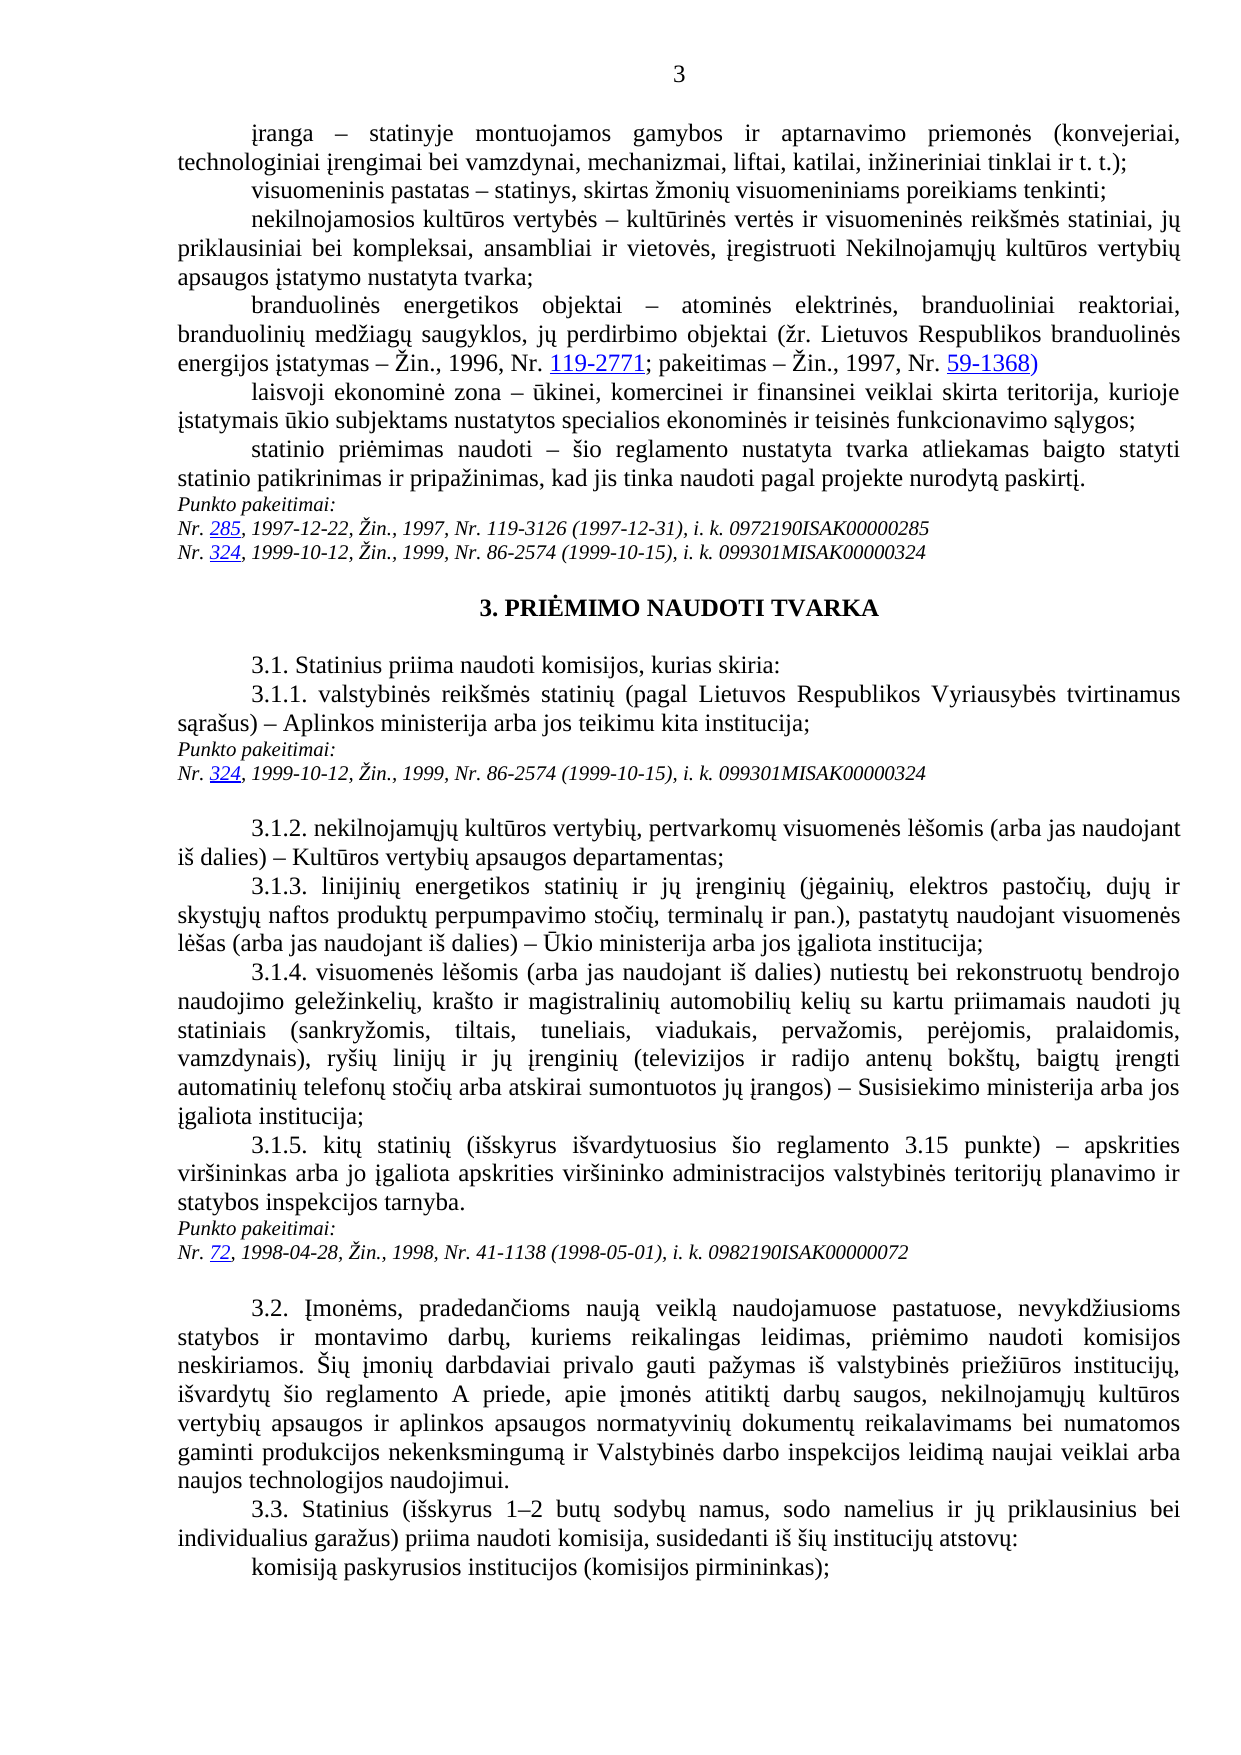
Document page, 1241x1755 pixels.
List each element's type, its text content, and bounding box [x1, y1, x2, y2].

text Nr. 324, 1999-10-12, Žin., 1999, Nr. 86-2574 (1999-10-15), i. k. 099301MISAK00000324 [177, 540, 1181, 564]
text 3. PRIĖMIMO NAUDOTI TVARKA [177, 593, 1181, 622]
text 3.1.2. nekilnojamųjų kultūros vertybių, pertvarkomų visuomenės lėšomis (arba jas naudojant iš dalies) – Kultūros vertybių apsaugos departamentas; [177, 813, 1181, 871]
text 3.1.4. visuomenės lėšomis (arba jas naudojant iš dalies) nutiestų bei rekonstruotų bendrojo naudojimo geležinkelių, krašto ir magistralinių automobilių kelių su kartu priimamais naudoti jų statiniais (sankryžomis, tiltais, tuneliais, viadukais, pervažomis, perėjomis, pralaidomis, vamzdynais), ryšių linijų ir jų įrenginių (televizijos ir radijo antenų bokštų, baigtų įrengti automatinių telefonų stočių arba atskirai sumontuotos jų įrangos) – Susisiekimo ministerija arba jos įgaliota institucija; [177, 957, 1181, 1130]
text 3.1.5. kitų statinių (išskyrus išvardytuosius šio reglamento 3.15 punkte) – apskrities viršininkas arba jo įgaliota apskrities viršininko administracijos valstybinės teritorijų planavimo ir statybos inspekcijos tarnyba. [177, 1130, 1181, 1216]
text laisvoji ekonominė zona – ūkinei, komercinei ir finansinei veiklai skirta teritorija, kurioje įstatymais ūkio subjektams nustatytos specialios ekonominės ir teisinės funkcionavimo sąlygos; [177, 377, 1181, 434]
text Nr. 285, 1997-12-22, Žin., 1997, Nr. 119-3126 (1997-12-31), i. k. 0972190ISAK00000285 [177, 516, 1181, 540]
text įranga – statinyje montuojamos gamybos ir aptarnavimo priemonės (konvejeriai, technologiniai įrengimai bei vamzdynai, mechanizmai, liftai, katilai, inžineriniai tinklai ir t. t.); [177, 118, 1181, 176]
text 3.1. Statinius priima naudoti komisijos, kurias skiria: [177, 650, 1181, 679]
text Punkto pakeitimai: [177, 737, 1181, 761]
text branduolinės energetikos objektai – atominės elektrinės, branduoliniai reaktoriai, branduolinių medžiagų saugyklos, jų perdirbimo objektai (žr. Lietuvos Respublikos branduolinės energijos įstatymas – Žin., 1996, Nr. 119-2771; pakeitimas – Žin., 1997, Nr. 59-1368) [177, 291, 1181, 377]
text 3.2. Įmonėms, pradedančioms naują veiklą naudojamuose pastatuose, nevykdžiusioms statybos ir montavimo darbų, kuriems reikalingas leidimas, priėmimo naudoti komisijos neskiriamos. Šių įmonių darbdaviai privalo gauti pažymas iš valstybinės priežiūros institucijų, išvardytų šio reglamento A priede, apie įmonės atitiktį darbų saugos, nekilnojamųjų kultūros vertybių apsaugos ir aplinkos apsaugos normatyvinių dokumentų reikalavimams bei numatomos gaminti produkcijos nekenksmingumą ir Valstybinės darbo inspekcijos leidimą naujai veiklai arba naujos technologijos naudojimui. [177, 1293, 1181, 1494]
text Punkto pakeitimai: [177, 1216, 1181, 1240]
text 3.1.3. linijinių energetikos statinių ir jų įrenginių (jėgainių, elektros pastočių, dujų ir skystųjų naftos produktų perpumpavimo stočių, terminalų ir pan.), pastatytų naudojant visuomenės lėšas (arba jas naudojant iš dalies) – Ūkio ministerija arba jos įgaliota institucija; [177, 871, 1181, 957]
text 3.1.1. valstybinės reikšmės statinių (pagal Lietuvos Respublikos Vyriausybės tvirtinamus sąrašus) – Aplinkos ministerija arba jos teikimu kita institucija; [177, 679, 1181, 737]
text nekilnojamosios kultūros vertybės – kultūrinės vertės ir visuomeninės reikšmės statiniai, jų priklausiniai bei kompleksai, ansambliai ir vietovės, įregistruoti Nekilnojamųjų kultūros vertybių apsaugos įstatymo nustatyta tvarka; [177, 204, 1181, 291]
text komisiją paskyrusios institucijos (komisijos pirmininkas); [177, 1552, 1181, 1580]
text 3.3. Statinius (išskyrus 1–2 butų sodybų namus, sodo namelius ir jų priklausinius bei individualius garažus) priima naudoti komisija, susidedanti iš šių institucijų atstovų: [177, 1494, 1181, 1552]
text visuomeninis pastatas – statinys, skirtas žmonių visuomeniniams poreikiams tenkinti; [177, 176, 1181, 204]
text Nr. 324, 1999-10-12, Žin., 1999, Nr. 86-2574 (1999-10-15), i. k. 099301MISAK00000324 [177, 761, 1181, 785]
text Nr. 72, 1998-04-28, Žin., 1998, Nr. 41-1138 (1998-05-01), i. k. 0982190ISAK00000072 [177, 1240, 1181, 1264]
text Punkto pakeitimai: [177, 492, 1181, 516]
text statinio priėmimas naudoti – šio reglamento nustatyta tvarka atliekamas baigto statyti statinio patikrinimas ir pripažinimas, kad jis tinka naudoti pagal projekte nurodytą paskirtį. [177, 434, 1181, 492]
